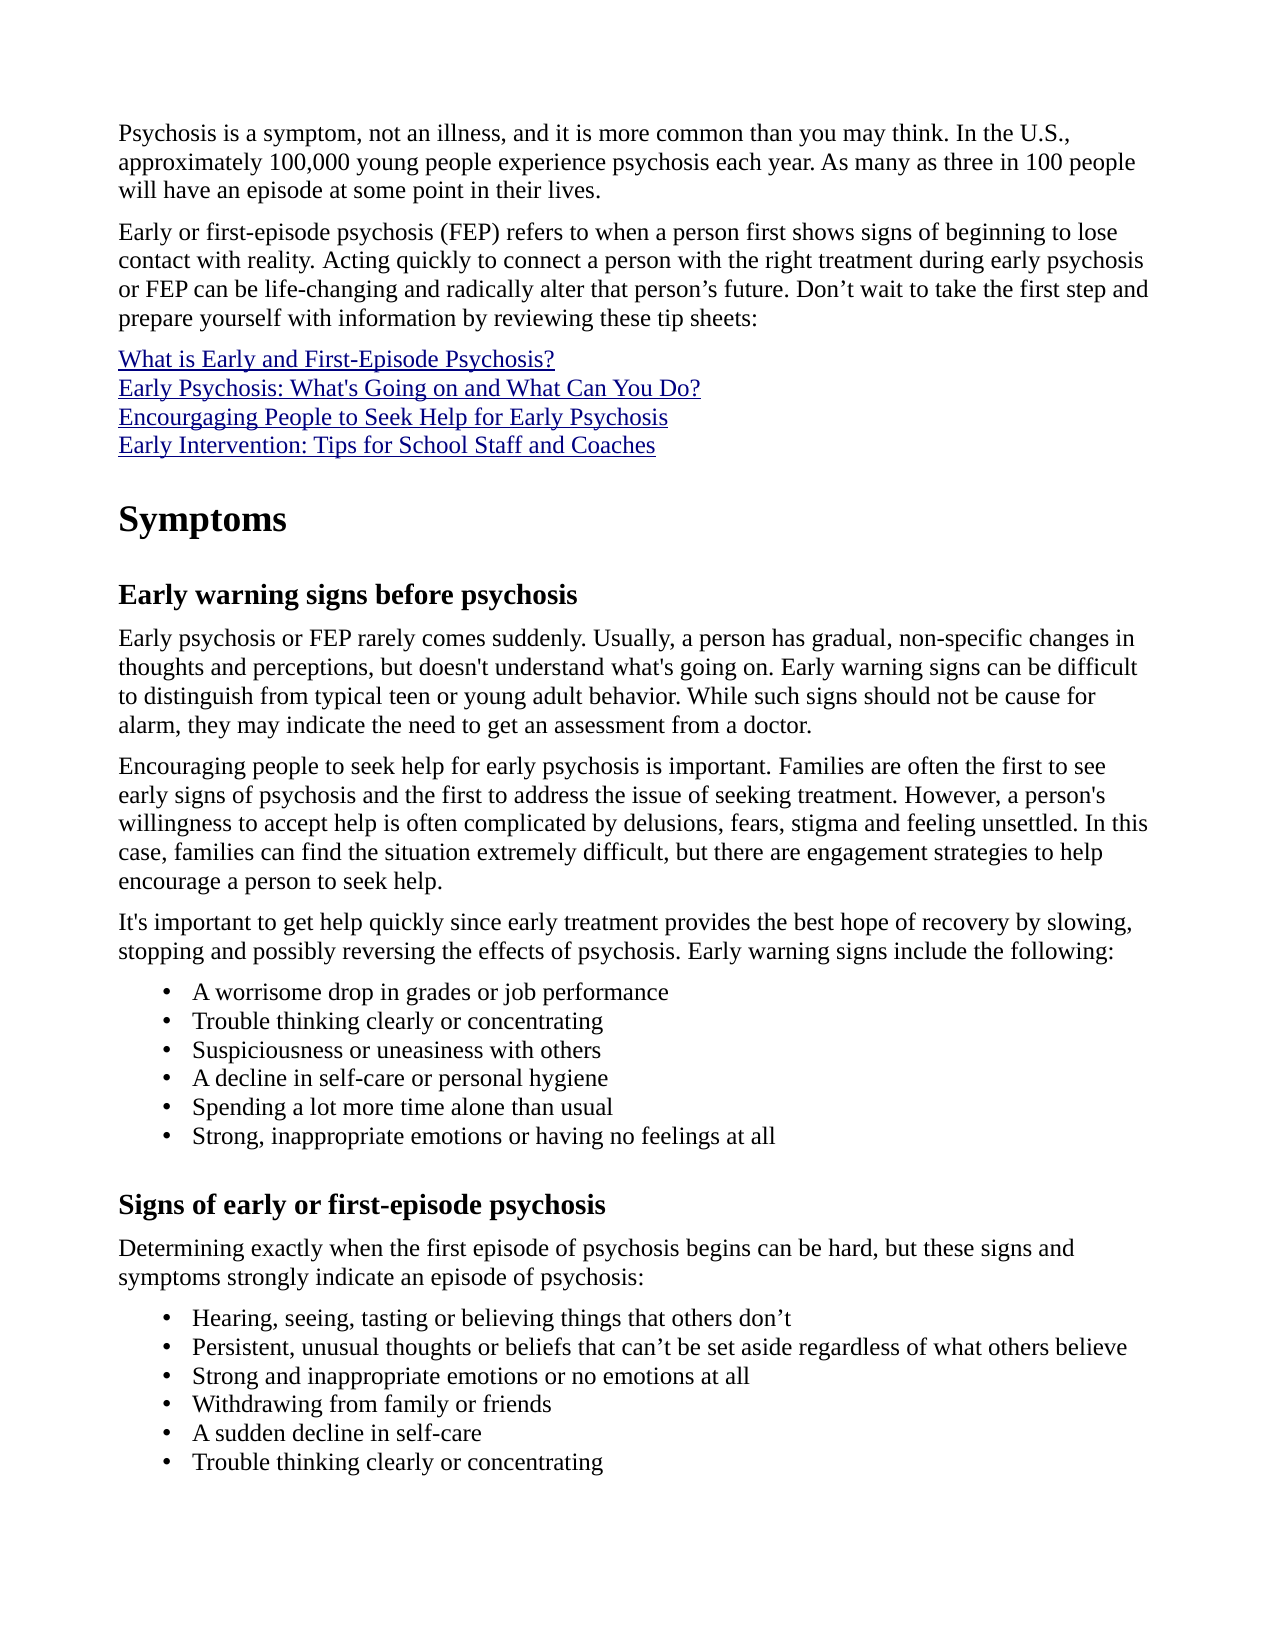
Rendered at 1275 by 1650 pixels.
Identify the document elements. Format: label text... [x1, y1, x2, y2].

list Suspiciousness or uneasiness with others [162, 1035, 1157, 1063]
text What is Early and First-Episode Psychosis? Early Psychosis: What's Going on and What Can You Do? Encourgaging People to Seek Help for Early Psychosis Early Intervention: Tips for School Staff and Coaches [118, 344, 1157, 459]
text It's important to get help quickly since early treatment provides the best hope of recovery by slowing, stopping and possibly reversing the effects of psychosis. Early warning signs include the following: [118, 907, 1157, 965]
list Trouble thinking clearly or concentrating [162, 1447, 1157, 1476]
list Strong and inappropriate emotions or no emotions at all [162, 1361, 1157, 1389]
list Spending a lot more time alone than usual [162, 1092, 1157, 1121]
text Psychosis is a symptom, not an illness, and it is more common than you may think. In the U.S., approximately 100,000 young people experience psychosis each year. As many as three in 100 people will have an episode at some point in their lives. [118, 118, 1157, 204]
list Hearing, seeing, tasting or believing things that others don’t [162, 1303, 1157, 1332]
list A worrisome drop in grades or job performance [162, 977, 1157, 1006]
list A decline in self-care or personal hygiene [162, 1063, 1157, 1092]
text Encouraging people to seek help for early psychosis is important. Families are often the first to see early signs of psychosis and the first to address the issue of seeking treatment. However, a person's willingness to accept help is often complicated by delusions, fears, stigma and feeling unsettled. In this case, families can find the situation extremely difficult, but there are engagement strategies to help encourage a person to seek help. [118, 751, 1157, 895]
list Trouble thinking clearly or concentrating [162, 1006, 1157, 1035]
list Persistent, unusual thoughts or beliefs that can’t be set aside regardless of what others believe [162, 1332, 1157, 1361]
subtitle Signs of early or first-episode psychosis [118, 1187, 1157, 1221]
text Early or first-episode psychosis (FEP) refers to when a person first shows signs of beginning to lose contact with reality. Acting quickly to connect a person with the right treatment during early psychosis or FEP can be life-changing and radically alter that person’s future. Don’t wait to take the first step and prepare yourself with information by reviewing these tip sheets: [118, 217, 1157, 332]
list Withdrawing from family or friends [162, 1389, 1157, 1418]
subtitle Early warning signs before psychosis [118, 577, 1157, 611]
text Determining exactly when the first episode of psychosis begins can be hard, but these signs and symptoms strongly indicate an episode of psychosis: [118, 1233, 1157, 1291]
subtitle Symptoms [118, 497, 1157, 540]
list A sudden decline in self-care [162, 1418, 1157, 1447]
list Strong, inappropriate emotions or having no feelings at all [162, 1121, 1157, 1150]
text Early psychosis or FEP rarely comes suddenly. Usually, a person has gradual, non-specific changes in thoughts and perceptions, but doesn't understand what's going on. Early warning signs can be difficult to distinguish from typical teen or young adult behavior. While such signs should not be cause for alarm, they may indicate the need to get an assessment from a doctor. [118, 623, 1157, 738]
